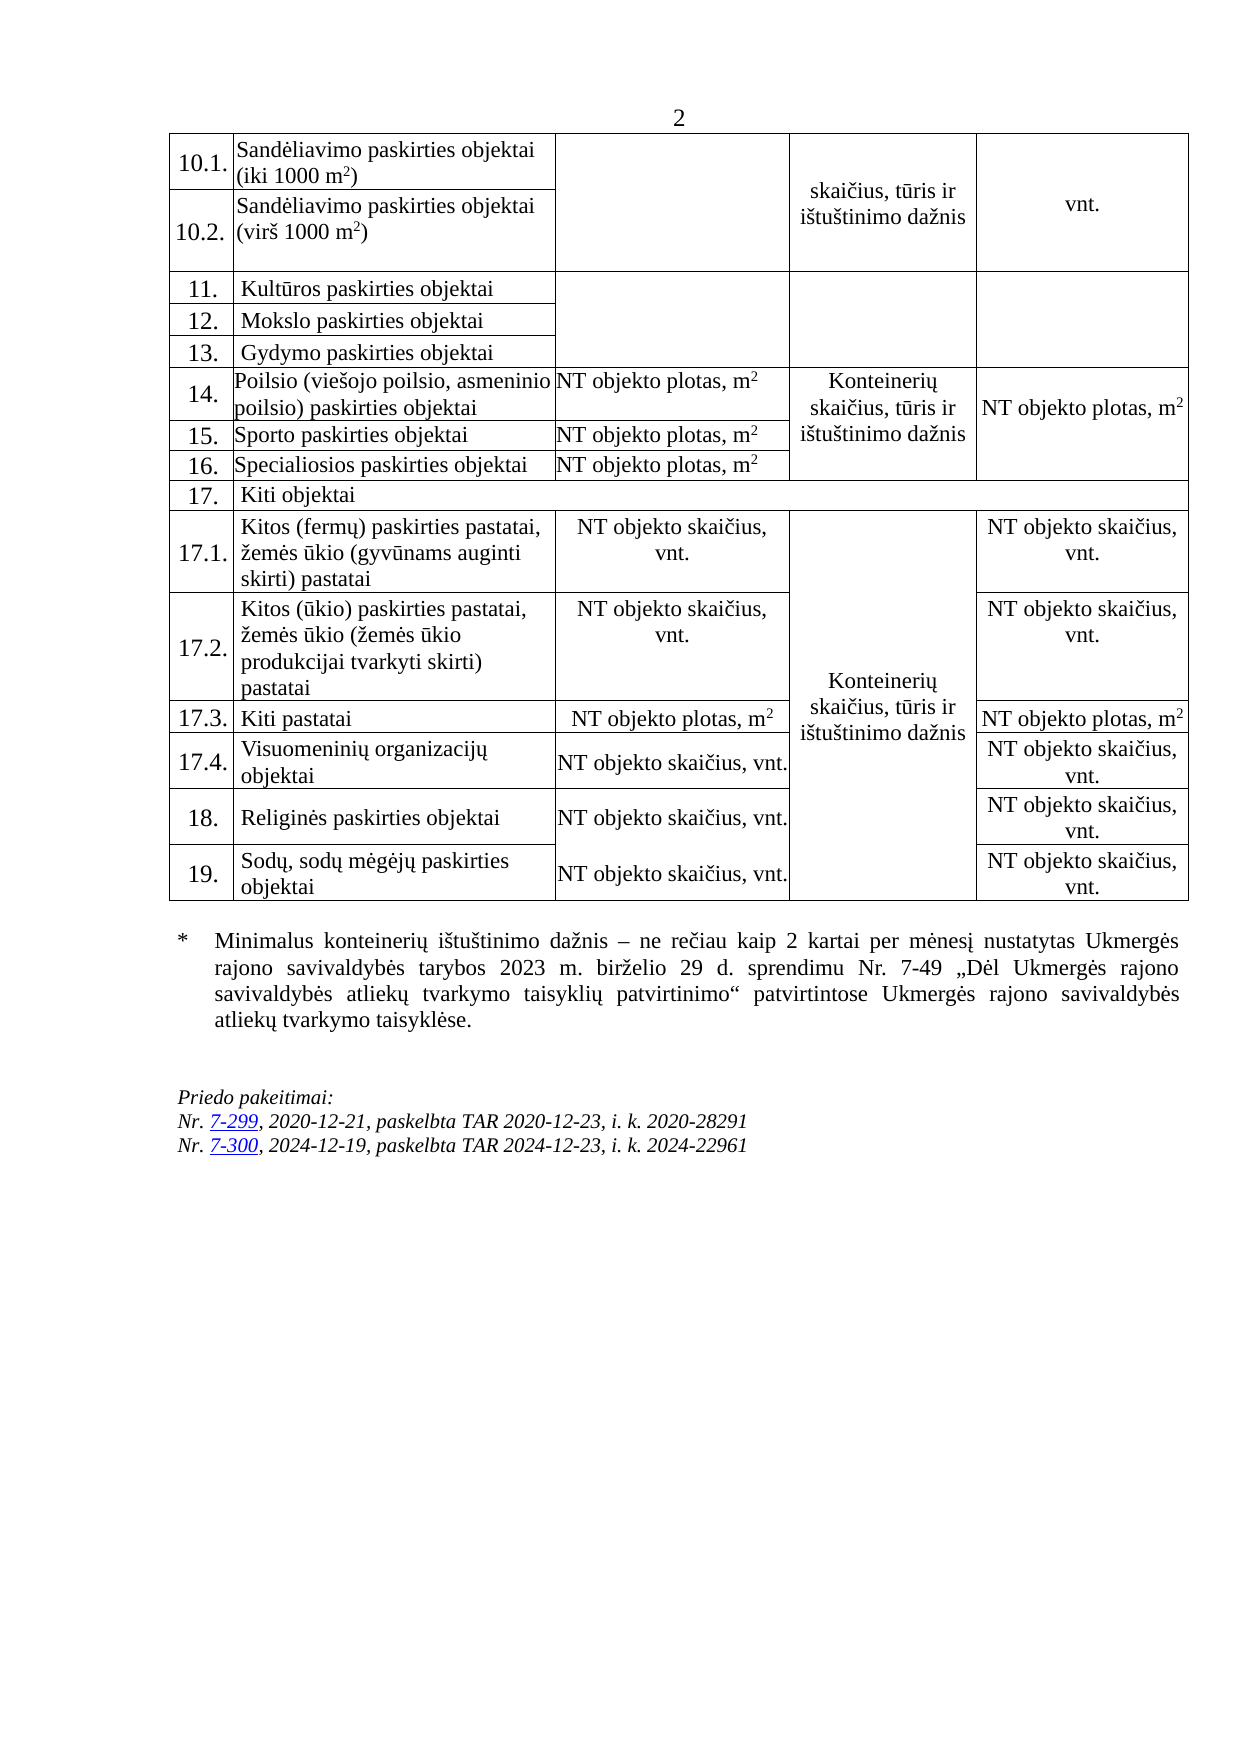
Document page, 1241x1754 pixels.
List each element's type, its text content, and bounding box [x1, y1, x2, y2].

text Priedo pakeitimai: [177, 1085, 1181, 1109]
table_cell Visuomeninių organizacijų objektai [234, 733, 555, 788]
table_cell Sporto paskirties objektai [234, 421, 555, 450]
table_cell [556, 272, 789, 367]
table_cell Poilsio (viešojo poilsio, asmeninio poilsio) paskirties objektai [234, 368, 555, 420]
table_cell 12. [170, 304, 233, 335]
table_cell Sandėliavimo paskirties objektai (virš 1000 m2) [234, 190, 555, 271]
table_cell NT objekto plotas, m2 [977, 701, 1188, 732]
table_cell NT objekto skaičius, vnt. [977, 845, 1188, 900]
text Nr. 7-299, 2020-12-21, paskelbta TAR 2020-12-23, i. k. 2020-28291 [177, 1109, 1181, 1133]
table_cell [556, 134, 789, 271]
table_cell vnt. [977, 134, 1188, 271]
table_cell 15. [170, 421, 233, 450]
table_cell 18. [170, 789, 233, 844]
table_cell skaičius, tūris ir ištuštinimo dažnis [790, 134, 976, 271]
table_cell Kitos (fermų) paskirties pastatai, žemės ūkio (gyvūnams auginti skirti) pastatai [234, 511, 555, 592]
table_cell 17.3. [170, 701, 233, 732]
text Nr. 7-300, 2024-12-19, paskelbta TAR 2024-12-23, i. k. 2024-22961 [177, 1133, 1181, 1157]
table_cell 17.1. [170, 511, 233, 592]
table_cell Konteinerių skaičius, tūris ir ištuštinimo dažnis [790, 368, 976, 480]
table_cell NT objekto skaičius, vnt. [556, 593, 789, 700]
text * Minimalus konteinerių ištuštinimo dažnis – ne rečiau kaip 2 kartai per mėnesį nustatytas Ukmergės rajono savivaldybės tarybos 2023 m. birželio 29 d. sprendimu Nr. 7-49 „Dėl Ukmergės rajono savivaldybės atliekų tvarkymo taisyklių patvirtinimo“ patvirtintose Ukmergės rajono savivaldybės atliekų tvarkymo taisyklėse. [177, 927, 1181, 1033]
table_cell NT objekto skaičius, vnt. [556, 844, 789, 900]
table_cell Kultūros paskirties objektai [234, 272, 555, 303]
table_cell NT objekto skaičius, vnt. [556, 511, 789, 592]
table_cell Sandėliavimo paskirties objektai (iki 1000 m2) [234, 134, 555, 189]
table_cell Kitos (ūkio) paskirties pastatai, žemės ūkio (žemės ūkio produkcijai tvarkyti skirti) pastatai [234, 593, 555, 700]
table_cell NT objekto skaičius, vnt. [977, 789, 1188, 844]
table_cell Konteinerių skaičius, tūris ir ištuštinimo dažnis [790, 511, 976, 900]
table_cell NT objekto plotas, m2 [556, 451, 789, 480]
table_cell 19. [170, 845, 233, 900]
table_cell 17.4. [170, 733, 233, 788]
table_cell [977, 272, 1188, 367]
table_cell Sodų, sodų mėgėjų paskirties objektai [234, 845, 555, 900]
table_cell NT objekto plotas, m2 [556, 701, 789, 732]
table_cell Specialiosios paskirties objektai [234, 451, 555, 480]
table_cell 14. [170, 368, 233, 420]
table_cell NT objekto plotas, m2 [977, 368, 1188, 480]
table_cell Mokslo paskirties objektai [234, 304, 555, 335]
table_cell NT objekto plotas, m2 [556, 421, 789, 450]
table_cell Kiti pastatai [234, 701, 555, 732]
table_cell NT objekto skaičius, vnt. [556, 789, 789, 844]
table_cell NT objekto plotas, m2 [556, 368, 789, 420]
table_cell 10.1. [170, 134, 233, 189]
table_cell Gydymo paskirties objektai [234, 336, 555, 367]
table_cell 17. [170, 481, 233, 510]
table_cell 11. [170, 272, 233, 303]
table_cell 13. [170, 336, 233, 367]
table_cell NT objekto skaičius, vnt. [556, 733, 789, 788]
table_cell NT objekto skaičius, vnt. [977, 593, 1188, 700]
table_cell [790, 272, 976, 367]
table_cell 10.2. [170, 190, 233, 271]
table_cell 17.2. [170, 593, 233, 700]
table_cell Religinės paskirties objektai [234, 789, 555, 844]
table_cell 16. [170, 451, 233, 480]
table_cell NT objekto skaičius, vnt. [977, 511, 1188, 592]
table_cell Kiti objektai [234, 481, 1188, 510]
table_cell NT objekto skaičius, vnt. [977, 733, 1188, 788]
